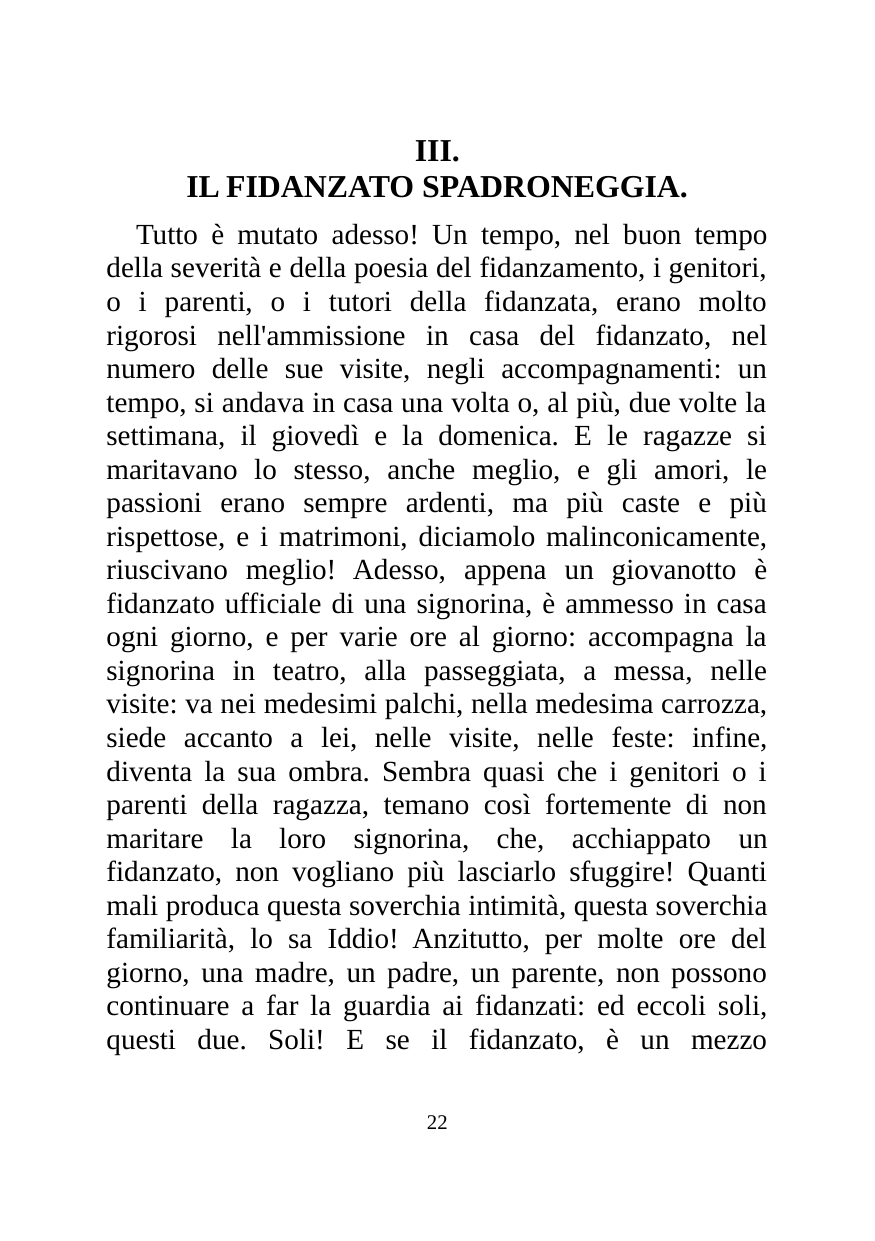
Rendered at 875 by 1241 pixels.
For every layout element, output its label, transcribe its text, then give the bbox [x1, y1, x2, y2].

text Tutto è mutato adesso! Un tempo, nel buon tempo della severità e della poesia del fidanzamento, i genitori, o i parenti, o i tutori della fidanzata, erano molto rigorosi nell'ammissione in casa del fidanzato, nel numero delle sue visite, negli accompagnamenti: un tempo, si andava in casa una volta o, al più, due volte la settimana, il giovedì e la domenica. E le ragazze si maritavano lo stesso, anche meglio, e gli amori, le passioni erano sempre ardenti, ma più caste e più rispettose, e i matrimoni, diciamolo malinconicamente, riuscivano meglio! Adesso, appena un giovanotto è fidanzato ufficiale di una signorina, è ammesso in casa ogni giorno, e per varie ore al giorno: accompagna la signorina in teatro, alla passeggiata, a messa, nelle visite: va nei medesimi palchi, nella medesima carrozza, siede accanto a lei, nelle visite, nelle feste: infine, diventa la sua ombra. Sembra quasi che i genitori o i parenti della ragazza, temano così fortemente di non maritare la loro signorina, che, acchiappato un fidanzato, non vogliano più lasciarlo sfuggire! Quanti mali produca questa soverchia intimità, questa soverchia familiarità, lo sa Iddio! Anzitutto, per molte ore del giorno, una madre, un padre, un parente, non possono continuare a far la guardia ai fidanzati: ed eccoli soli, questi due. Soli! E se il fidanzato, è un mezzo [106, 217, 768, 1056]
subtitle III. IL FIDANZATO SPADRONEGGIA. [106, 131, 768, 204]
